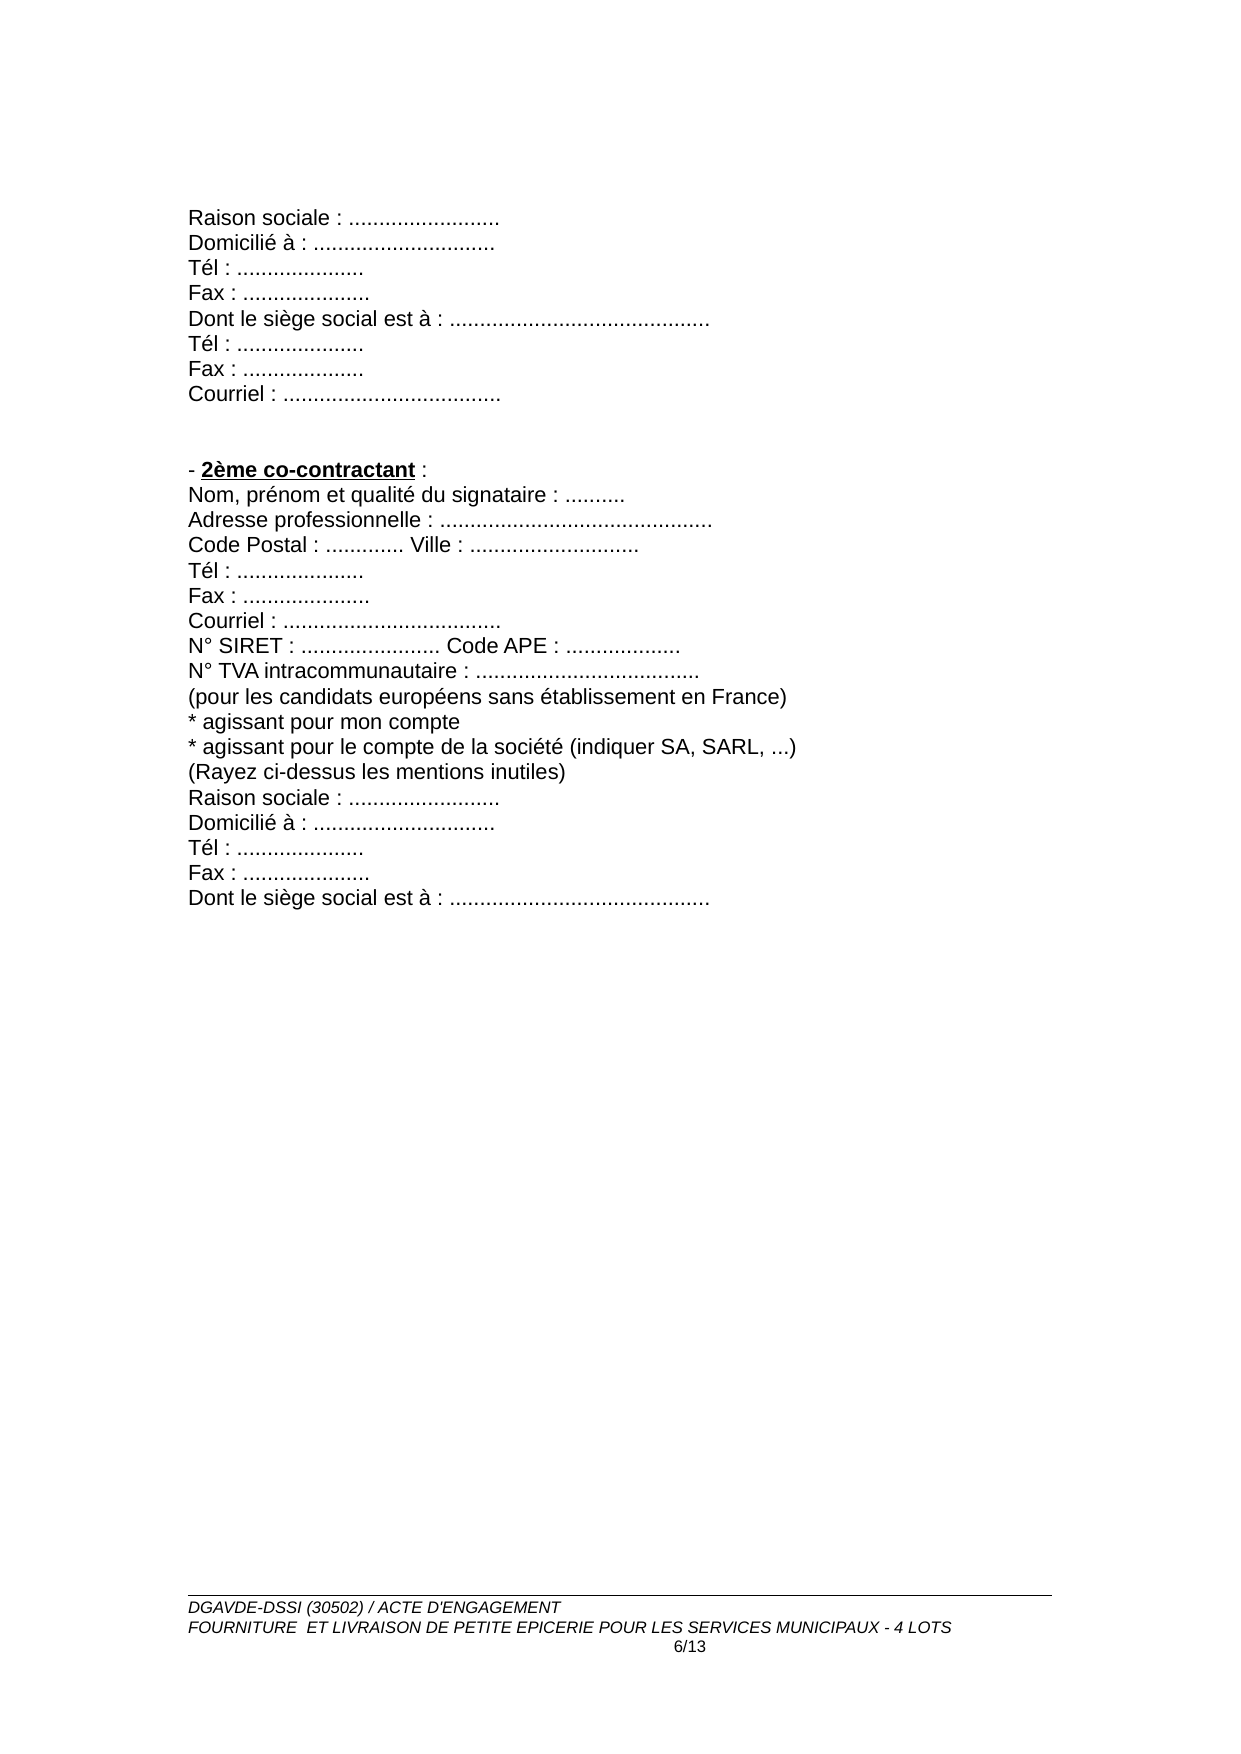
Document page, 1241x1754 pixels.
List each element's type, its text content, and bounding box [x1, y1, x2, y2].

text Adresse professionnelle : ............................................. [188, 507, 1052, 532]
text N° TVA intracommunautaire : ..................................... [188, 658, 1052, 683]
text (pour les candidats européens sans établissement en France) [188, 683, 1052, 709]
text N° SIRET : ....................... Code APE : ................... [188, 633, 1052, 658]
text - 2ème co-contractant : [188, 457, 1052, 482]
text Raison sociale : ......................... [188, 204, 1052, 230]
text Tél : ..................... [188, 331, 1052, 356]
text * agissant pour mon compte [188, 709, 1052, 734]
text Tél : ..................... [188, 835, 1052, 860]
text Domicilié à : .............................. [188, 230, 1052, 255]
text (Rayez ci-dessus les mentions inutiles) [188, 759, 1052, 784]
text Nom, prénom et qualité du signataire : .......... [188, 482, 1052, 507]
text Courriel : .................................... [188, 381, 1052, 406]
text Tél : ..................... [188, 255, 1052, 280]
text Domicilié à : .............................. [188, 809, 1052, 835]
text Fax : ..................... [188, 583, 1052, 608]
text Tél : ..................... [188, 557, 1052, 583]
text Fax : .................... [188, 356, 1052, 381]
text * agissant pour le compte de la société (indiquer SA, SARL, ...) [188, 734, 1052, 759]
text Fax : ..................... [188, 280, 1052, 305]
text Dont le siège social est à : ........................................... [188, 305, 1052, 331]
text Fax : ..................... [188, 860, 1052, 885]
text Dont le siège social est à : ........................................... [188, 885, 1052, 910]
text Courriel : .................................... [188, 608, 1052, 633]
text Code Postal : ............. Ville : ............................ [188, 532, 1052, 557]
text Raison sociale : ......................... [188, 784, 1052, 809]
